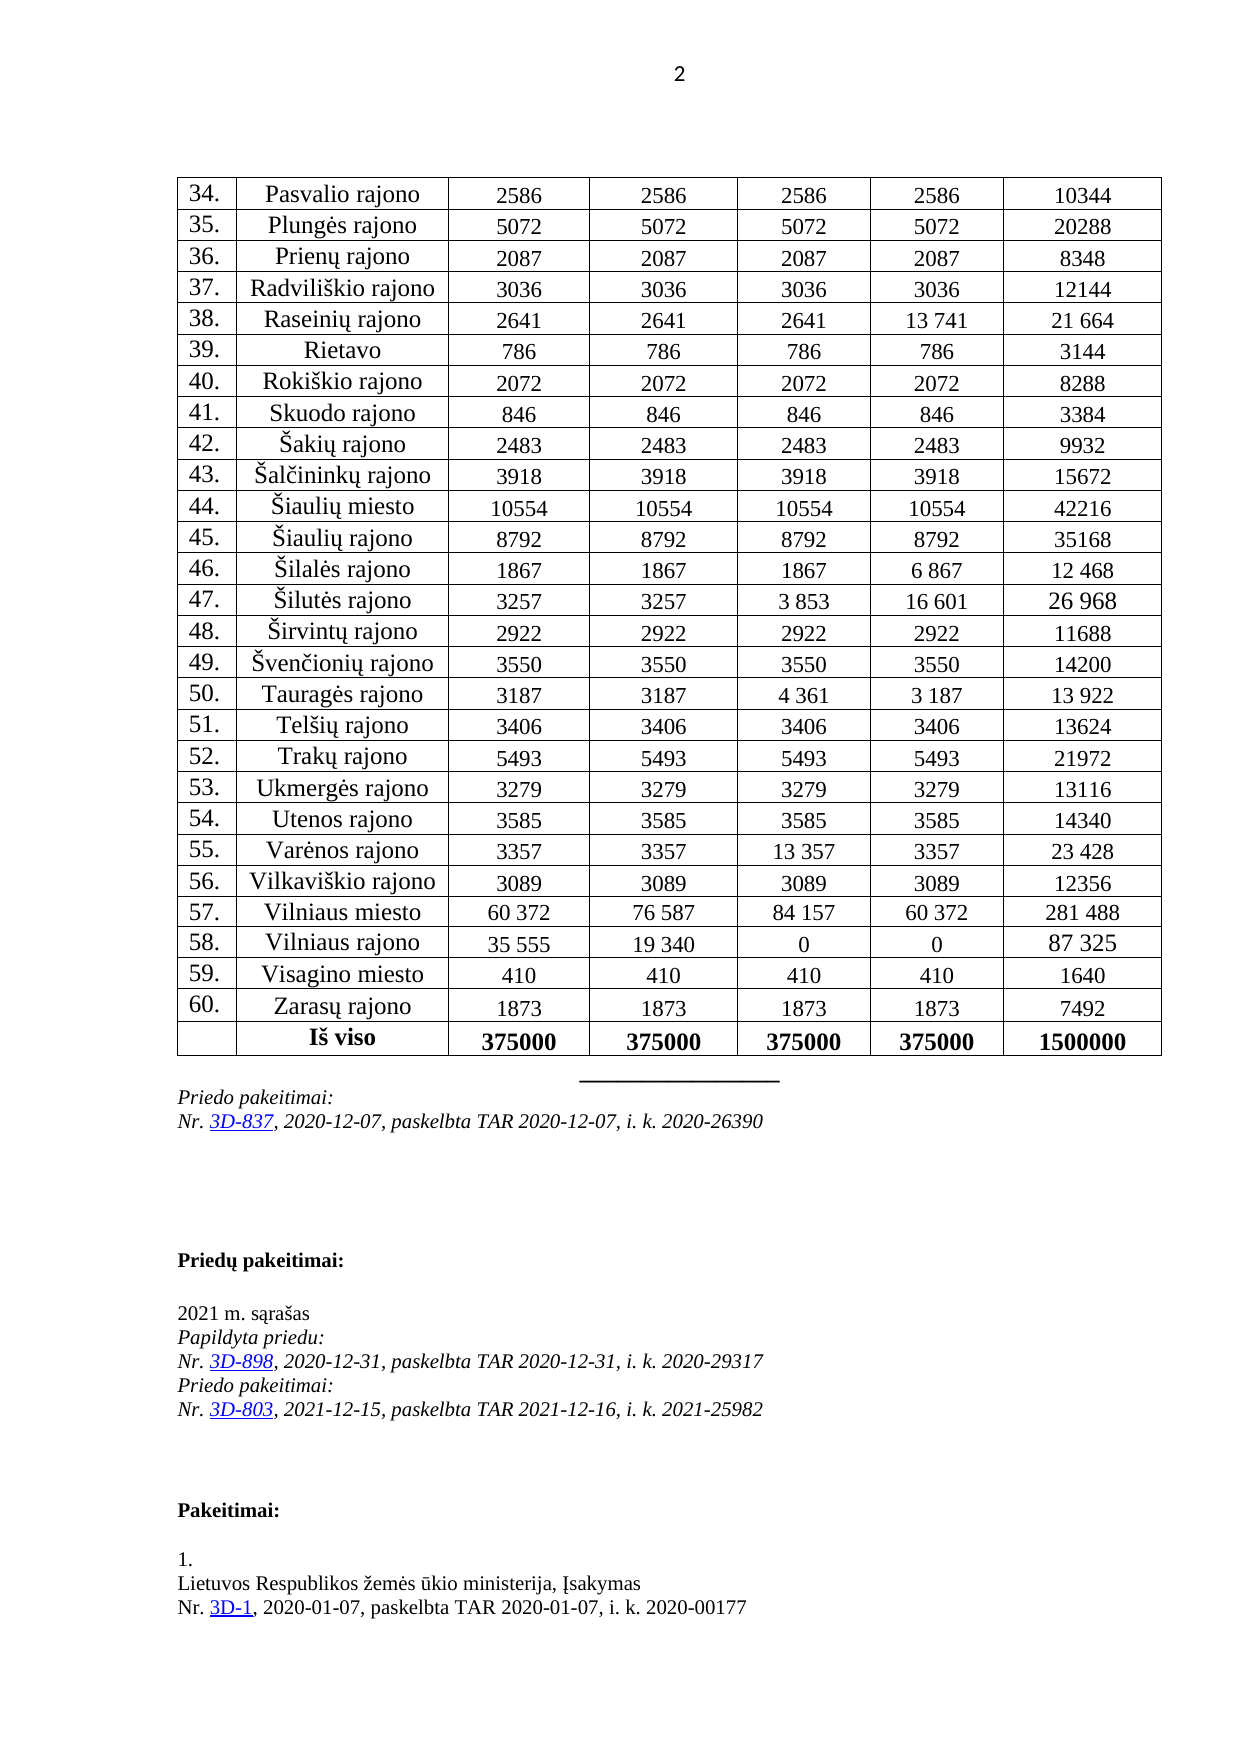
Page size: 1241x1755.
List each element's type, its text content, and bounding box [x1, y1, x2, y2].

table_cell 44. [178, 491, 236, 521]
table_cell Vilkaviškio rajono [237, 866, 448, 896]
table_cell [1162, 552, 1191, 583]
table_cell Vilniaus rajono [237, 927, 448, 957]
table_cell 3036 [871, 272, 1003, 302]
table_cell 3357 [871, 835, 1003, 865]
table_cell 50. [178, 678, 236, 708]
table_cell 3585 [871, 803, 1003, 833]
text 1. [177, 1546, 1181, 1571]
table_cell 3257 [590, 585, 737, 615]
table_cell 55. [178, 835, 236, 865]
table_cell 3918 [449, 460, 589, 490]
table_cell Trakų rajono [237, 741, 448, 771]
table_cell 5493 [871, 741, 1003, 771]
table_cell [1162, 427, 1191, 458]
table_cell Visagino miesto [237, 958, 448, 988]
table_cell 846 [590, 397, 737, 427]
table_cell 846 [738, 397, 870, 427]
table_cell 40. [178, 366, 236, 396]
table_cell [1162, 240, 1191, 271]
table_cell 12356 [1004, 866, 1161, 896]
table_cell Šalčininkų rajono [237, 460, 448, 490]
table_cell 2072 [449, 366, 589, 396]
table_cell 786 [871, 335, 1003, 365]
table_cell 2922 [871, 616, 1003, 646]
table_cell 3089 [449, 866, 589, 896]
table_cell 8348 [1004, 241, 1161, 271]
table_cell 2483 [590, 428, 737, 458]
table_cell 3187 [449, 678, 589, 708]
table_cell 6 867 [871, 553, 1003, 583]
table_cell Ukmergės rajono [237, 772, 448, 802]
table_cell 52. [178, 741, 236, 771]
table_cell 2087 [738, 241, 870, 271]
table_cell 3550 [590, 647, 737, 677]
table_cell Raseinių rajono [237, 303, 448, 333]
table_cell 3279 [871, 772, 1003, 802]
table_cell 3036 [738, 272, 870, 302]
table_cell 3918 [871, 460, 1003, 490]
table_cell 20288 [1004, 210, 1161, 240]
text Priedų pakeitimai: [177, 1248, 1181, 1272]
table_cell 2586 [738, 178, 870, 208]
table_cell 3918 [590, 460, 737, 490]
table_cell 2586 [590, 178, 737, 208]
table_cell 5493 [449, 741, 589, 771]
table_cell Prienų rajono [237, 241, 448, 271]
table_cell 3406 [449, 710, 589, 740]
table_cell 3279 [590, 772, 737, 802]
table_cell [1162, 834, 1191, 865]
table_cell 3089 [871, 866, 1003, 896]
table_cell [1162, 271, 1191, 302]
table_cell 410 [871, 958, 1003, 988]
table_cell Plungės rajono [237, 210, 448, 240]
table_cell 3357 [590, 835, 737, 865]
text Papildyta priedu: [177, 1325, 1181, 1349]
table_cell 3918 [738, 460, 870, 490]
table_cell 47. [178, 585, 236, 615]
table_cell [1162, 957, 1191, 988]
table_cell [1162, 584, 1191, 615]
table_cell 3279 [738, 772, 870, 802]
table_cell 2586 [871, 178, 1003, 208]
table_cell Rietavo [237, 335, 448, 365]
table_cell 35. [178, 210, 236, 240]
table_cell Skuodo rajono [237, 397, 448, 427]
table_cell 60 372 [449, 897, 589, 926]
table_cell Tauragės rajono [237, 678, 448, 708]
table_cell 0 [871, 927, 1003, 957]
table_cell 786 [738, 335, 870, 365]
table_cell 23 428 [1004, 835, 1161, 865]
table_cell 2072 [738, 366, 870, 396]
table_cell [1162, 177, 1191, 208]
table_cell [1162, 709, 1191, 740]
table_cell 1500000 [1004, 1022, 1161, 1055]
table_cell 38. [178, 303, 236, 333]
table_cell 1873 [449, 989, 589, 1021]
table_cell Varėnos rajono [237, 835, 448, 865]
table_cell 3257 [449, 585, 589, 615]
table_cell 1873 [590, 989, 737, 1021]
table_cell 8288 [1004, 366, 1161, 396]
table_cell 36. [178, 241, 236, 271]
table_cell Pasvalio rajono [237, 178, 448, 208]
table_cell 2072 [871, 366, 1003, 396]
table_cell [1162, 302, 1191, 333]
text Nr. 3D-837, 2020-12-07, paskelbta TAR 2020-12-07, i. k. 2020-26390 [177, 1109, 1181, 1133]
table_cell 2483 [449, 428, 589, 458]
table_cell 57. [178, 897, 236, 926]
table_cell 84 157 [738, 897, 870, 926]
table_cell 21972 [1004, 741, 1161, 771]
table_cell 1873 [871, 989, 1003, 1021]
table_cell Radviliškio rajono [237, 272, 448, 302]
table_cell 2641 [738, 303, 870, 333]
table_cell [1162, 896, 1191, 926]
table_cell 3089 [590, 866, 737, 896]
table_cell 13 922 [1004, 678, 1161, 708]
table_cell [1162, 334, 1191, 365]
table_cell 2072 [590, 366, 737, 396]
table_cell 3384 [1004, 397, 1161, 427]
table_cell 59. [178, 958, 236, 988]
table_cell 43. [178, 460, 236, 490]
table_cell 11688 [1004, 616, 1161, 646]
table_cell Širvintų rajono [237, 616, 448, 646]
table_cell 49. [178, 647, 236, 677]
table_cell [1162, 490, 1191, 521]
table_cell 2922 [449, 616, 589, 646]
table_cell 9932 [1004, 428, 1161, 458]
table_cell 26 968 [1004, 585, 1161, 615]
table_cell 3550 [871, 647, 1003, 677]
table_cell 10344 [1004, 178, 1161, 208]
table_cell 8792 [871, 522, 1003, 552]
table_cell 3 853 [738, 585, 870, 615]
table_cell 7492 [1004, 989, 1161, 1021]
table_cell 2087 [871, 241, 1003, 271]
text Priedo pakeitimai: [177, 1085, 1181, 1109]
table_cell 375000 [449, 1022, 589, 1055]
table_cell 14200 [1004, 647, 1161, 677]
table_cell 76 587 [590, 897, 737, 926]
table_cell 3036 [590, 272, 737, 302]
table_cell 3585 [449, 803, 589, 833]
table_cell 5072 [738, 210, 870, 240]
text Nr. 3D-1, 2020-01-07, paskelbta TAR 2020-01-07, i. k. 2020-00177 [177, 1594, 1181, 1619]
table_cell 12144 [1004, 272, 1161, 302]
table_cell 786 [590, 335, 737, 365]
table_cell [1162, 677, 1191, 708]
table_cell 3406 [871, 710, 1003, 740]
table_cell 13 357 [738, 835, 870, 865]
table_cell 3357 [449, 835, 589, 865]
table_cell 34. [178, 178, 236, 208]
table_cell 2483 [871, 428, 1003, 458]
table_cell Rokiškio rajono [237, 366, 448, 396]
table_cell 19 340 [590, 927, 737, 957]
table_cell Telšių rajono [237, 710, 448, 740]
table_cell 10554 [449, 491, 589, 521]
table_cell 60. [178, 989, 236, 1021]
table_cell [1162, 771, 1191, 802]
table_cell 5072 [449, 210, 589, 240]
table_cell [1162, 615, 1191, 646]
table_cell [1162, 865, 1191, 896]
table_cell 2586 [449, 178, 589, 208]
table_cell 12 468 [1004, 553, 1161, 583]
table_cell 3144 [1004, 335, 1161, 365]
table_cell 8792 [449, 522, 589, 552]
table_cell 3585 [738, 803, 870, 833]
table_cell Šilalės rajono [237, 553, 448, 583]
text Nr. 3D-898, 2020-12-31, paskelbta TAR 2020-12-31, i. k. 2020-29317 [177, 1349, 1181, 1373]
table_cell [1162, 802, 1191, 833]
table_cell 10554 [590, 491, 737, 521]
table_cell 3406 [738, 710, 870, 740]
table_cell 410 [590, 958, 737, 988]
table_cell 1867 [590, 553, 737, 583]
table_cell 5493 [738, 741, 870, 771]
text Pakeitimai: [177, 1498, 1181, 1522]
table_cell [1162, 209, 1191, 240]
table_cell 51. [178, 710, 236, 740]
table_cell 1640 [1004, 958, 1161, 988]
table_cell 2922 [590, 616, 737, 646]
table_cell 58. [178, 927, 236, 957]
table_cell 5493 [590, 741, 737, 771]
table_cell [1162, 646, 1191, 677]
table_cell 10554 [871, 491, 1003, 521]
table_cell 45. [178, 522, 236, 552]
table_cell 2483 [738, 428, 870, 458]
text ________________ [177, 1056, 1181, 1085]
table_cell 35168 [1004, 522, 1161, 552]
table_cell 1867 [738, 553, 870, 583]
table_cell 3 187 [871, 678, 1003, 708]
table_cell Šiaulių miesto [237, 491, 448, 521]
table_cell 60 372 [871, 897, 1003, 926]
table_cell 375000 [590, 1022, 737, 1055]
text Nr. 3D-803, 2021-12-15, paskelbta TAR 2021-12-16, i. k. 2021-25982 [177, 1397, 1181, 1421]
table_cell [1162, 926, 1191, 957]
text Lietuvos Respublikos žemės ūkio ministerija, Įsakymas [177, 1571, 1181, 1594]
table_cell 0 [738, 927, 870, 957]
table_cell 53. [178, 772, 236, 802]
table_cell 21 664 [1004, 303, 1161, 333]
table_cell 13 741 [871, 303, 1003, 333]
table_cell [1162, 740, 1191, 771]
table_cell 3550 [449, 647, 589, 677]
table_cell [1162, 396, 1191, 427]
table_cell Švenčionių rajono [237, 647, 448, 677]
table_cell 37. [178, 272, 236, 302]
table_cell 10554 [738, 491, 870, 521]
table_cell [178, 1022, 236, 1055]
table_cell 1867 [449, 553, 589, 583]
table_cell 375000 [871, 1022, 1003, 1055]
table_cell 14340 [1004, 803, 1161, 833]
table_cell 87 325 [1004, 927, 1161, 957]
table_cell 3089 [738, 866, 870, 896]
table_cell 16 601 [871, 585, 1003, 615]
table_cell 1873 [738, 989, 870, 1021]
text Priedo pakeitimai: [177, 1373, 1181, 1397]
table_cell 2087 [449, 241, 589, 271]
table_cell 375000 [738, 1022, 870, 1055]
table_cell 2641 [590, 303, 737, 333]
table_cell Utenos rajono [237, 803, 448, 833]
table_cell [1162, 459, 1191, 490]
table_cell [1162, 365, 1191, 396]
table_cell 42. [178, 428, 236, 458]
table_cell [1162, 1021, 1191, 1055]
table_cell 281 488 [1004, 897, 1161, 926]
table_cell 3585 [590, 803, 737, 833]
table_cell Iš viso [237, 1022, 448, 1055]
table_cell 5072 [871, 210, 1003, 240]
table_cell Zarasų rajono [237, 989, 448, 1021]
table_cell [1162, 521, 1191, 552]
table_cell Šakių rajono [237, 428, 448, 458]
table_cell 5072 [590, 210, 737, 240]
table_cell 786 [449, 335, 589, 365]
table_cell 2087 [590, 241, 737, 271]
table_cell 410 [738, 958, 870, 988]
table_cell 13624 [1004, 710, 1161, 740]
table_cell Šiaulių rajono [237, 522, 448, 552]
table_cell 846 [449, 397, 589, 427]
table_cell 56. [178, 866, 236, 896]
table_cell [1162, 988, 1191, 1021]
table_cell 8792 [738, 522, 870, 552]
table_cell 42216 [1004, 491, 1161, 521]
table_cell 3187 [590, 678, 737, 708]
text 2021 m. sąrašas [177, 1301, 1181, 1325]
table_cell 54. [178, 803, 236, 833]
table_cell Šilutės rajono [237, 585, 448, 615]
table_cell Vilniaus miesto [237, 897, 448, 926]
table_cell 41. [178, 397, 236, 427]
table_cell 3406 [590, 710, 737, 740]
table_cell 3036 [449, 272, 589, 302]
table_cell 4 361 [738, 678, 870, 708]
table_cell 2922 [738, 616, 870, 646]
table_cell 410 [449, 958, 589, 988]
table_cell 8792 [590, 522, 737, 552]
table_cell 48. [178, 616, 236, 646]
table_cell 2641 [449, 303, 589, 333]
table_cell 846 [871, 397, 1003, 427]
table_cell 15672 [1004, 460, 1161, 490]
table_cell 13116 [1004, 772, 1161, 802]
table_cell 46. [178, 553, 236, 583]
table_cell 39. [178, 335, 236, 365]
table_cell 35 555 [449, 927, 589, 957]
table_cell 3550 [738, 647, 870, 677]
table_cell 3279 [449, 772, 589, 802]
